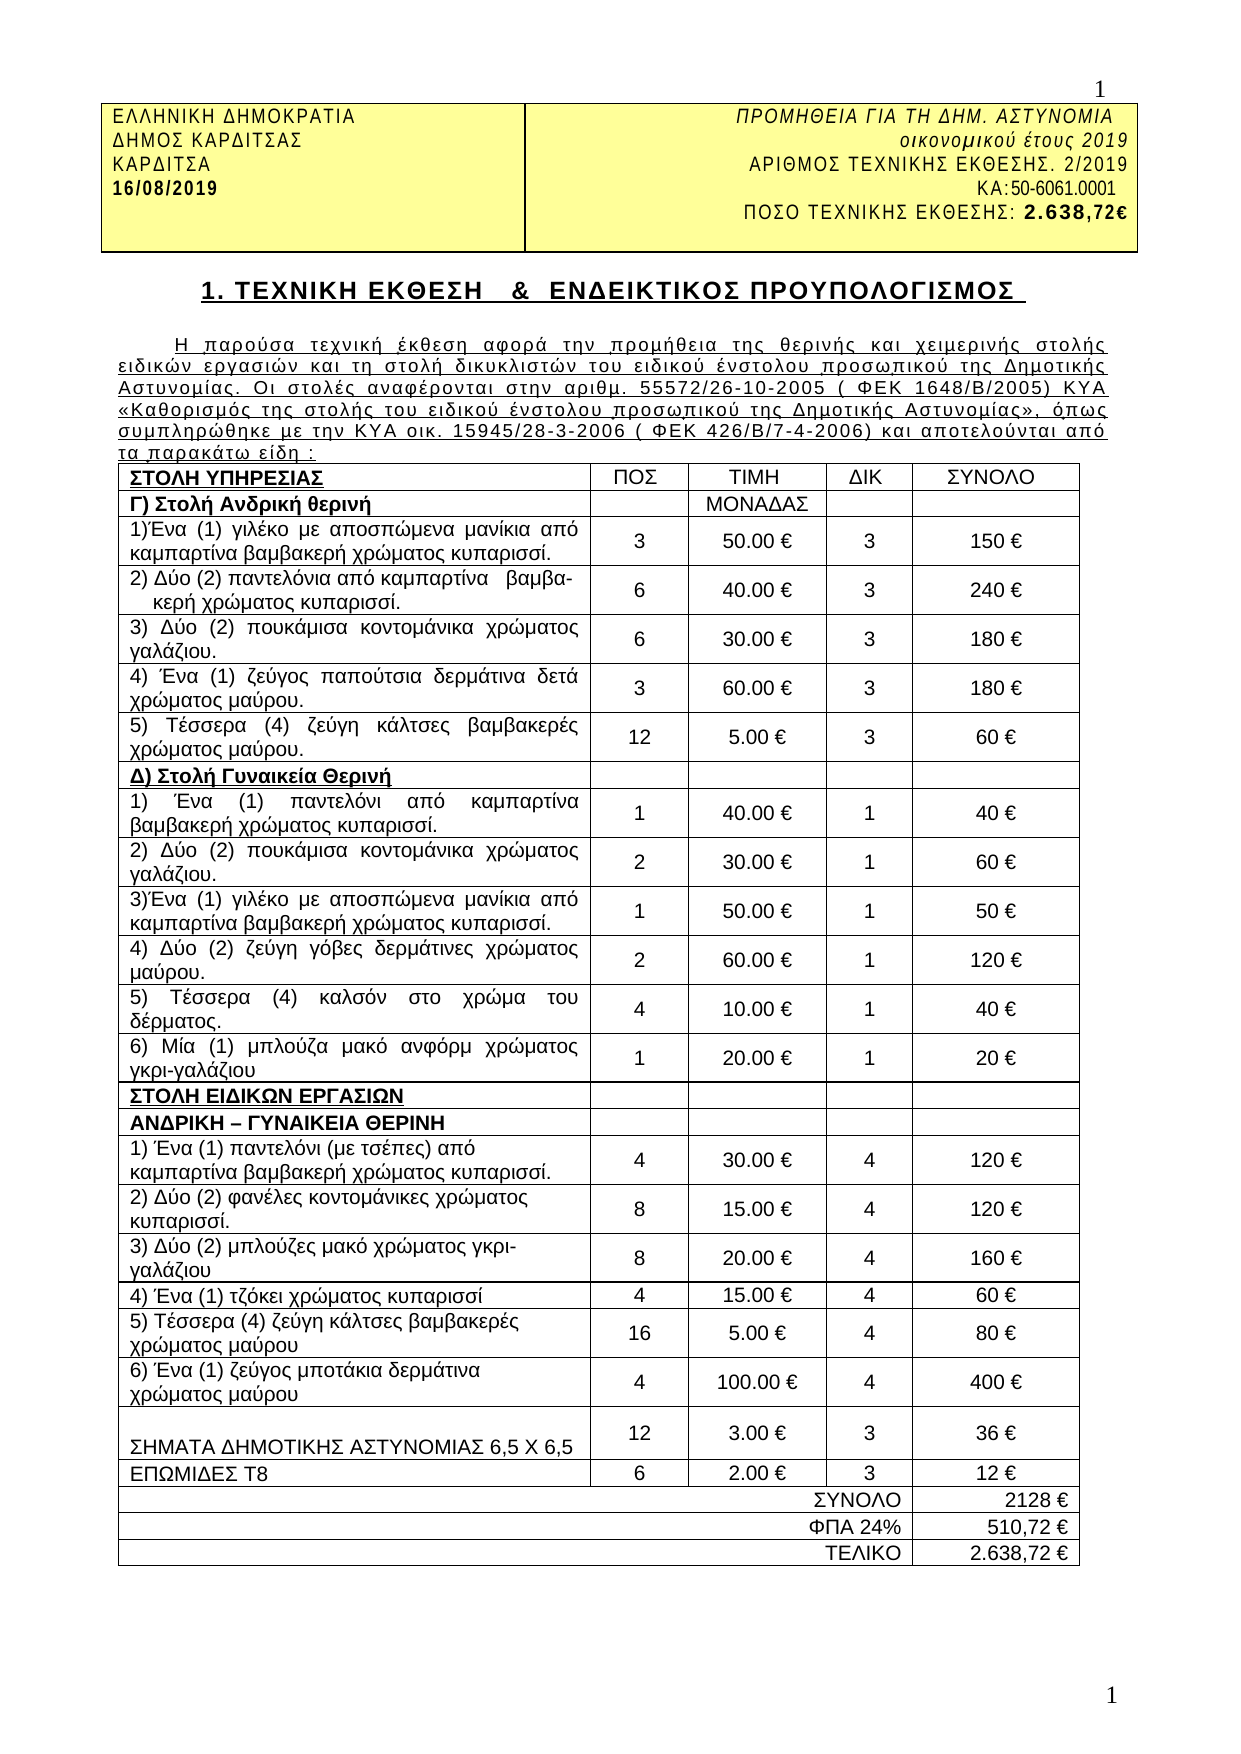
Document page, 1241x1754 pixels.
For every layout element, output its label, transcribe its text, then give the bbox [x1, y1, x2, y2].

table_cell [827, 762, 912, 788]
table_cell 20 € [913, 1034, 1079, 1081]
table_cell 50,00 € [689, 887, 826, 934]
table_cell 8 [591, 1234, 688, 1281]
table_cell 4 [827, 1234, 912, 1281]
table_cell 6 [591, 1460, 688, 1486]
table_cell 2 [591, 838, 688, 886]
table_cell [591, 1083, 688, 1108]
table_cell 10,00 € [689, 985, 826, 1032]
table_cell 400 € [913, 1358, 1079, 1406]
table_cell 5,00 € [689, 713, 826, 761]
table_cell 4 [827, 1358, 912, 1406]
table_cell 60 € [913, 1283, 1079, 1308]
table_cell 1 [591, 1034, 688, 1081]
table_cell ΑΝΔΡΙΚΗ – ΓΥΝΑΙΚΕΙΑ ΘΕΡΙΝΗ [119, 1109, 590, 1134]
subtitle 1. ΤΕΧΝΙΚΗ ΕΚΘΕΣΗ & ΕΝΔΕΙΚΤΙΚΟΣ ΠΡΟΥΠΟΛΟΓΙΣΜΟΣ [118, 276, 1106, 305]
table_cell 1 [827, 985, 912, 1032]
text Η ̟παρούσα τεχνική ̟έκθεση αφορά την ̟προµήθεια της θερινής και χειµερινής στολής ειδικών εργασιών και τη στολή δικυκλιστών του ειδικού ένστολου ̟προσω̟πικού της ∆ηµοτικής [118, 334, 1106, 374]
table_cell 40 € [913, 789, 1079, 837]
table_cell 120 € [913, 1136, 1079, 1183]
table_cell 16 [591, 1309, 688, 1357]
table_cell [689, 762, 826, 788]
table_cell 4 [591, 985, 688, 1032]
table_cell 30,00 € [689, 615, 826, 663]
table_cell 12 [591, 713, 688, 761]
table_cell 1) Ένα (1) παντελόνι από καμπαρτίνα βαμβακερή χρώματος κυπαρισσί. [119, 789, 590, 837]
table_cell 3 [591, 517, 688, 565]
table_header ΤΙΜΗ [689, 464, 826, 490]
table_cell 40 € [913, 985, 1079, 1032]
table_cell [827, 1109, 912, 1134]
table_cell ΕΠΩΜΙΔΕΣ Τ8 [119, 1460, 590, 1486]
table_cell 3 [827, 566, 912, 614]
table_cell 40,00 € [689, 566, 826, 614]
table_cell 6) Ένα (1) ζεύγος μποτάκια δερμάτινα χρώματος μαύρου [119, 1358, 590, 1406]
table_cell 30,00 € [689, 838, 826, 886]
table_cell [591, 762, 688, 788]
table_cell 5) Τέσσερα (4) καλσόν στο χρώμα του δέρματος. [119, 985, 590, 1032]
table_cell 30,00 € [689, 1136, 826, 1183]
table_cell 4 [827, 1185, 912, 1232]
table_cell 1 [827, 789, 912, 837]
table_cell 120 € [913, 1185, 1079, 1232]
table_cell 4 [591, 1136, 688, 1183]
table_cell 510,72 € [913, 1513, 1079, 1539]
table_cell 4) Δύο (2) ζεύγη γόβες δερμάτινες χρώματος μαύρου. [119, 936, 590, 983]
table_cell 4 [827, 1136, 912, 1183]
table_cell 2128 € [913, 1487, 1079, 1512]
table_cell 150 € [913, 517, 1079, 565]
table_cell 3 [827, 713, 912, 761]
table_cell 1 [591, 887, 688, 934]
table_cell [689, 1109, 826, 1134]
table_cell 80 € [913, 1309, 1079, 1357]
table_header ΣΤΟΛΗ ΥΠΗΡΕΣΙΑΣ [119, 464, 590, 490]
text συμπληρώθηκε µε την ΚΥΑ οικ. 15945/28-3-2006 ( ΦΕΚ 426/Β/7-4-2006) και αποτελούνται από [118, 418, 1106, 439]
table_cell 3) Δύο (2) πουκάμισα κοντομάνικα χρώματος γαλάζιου. [119, 615, 590, 663]
table_cell 2,00 € [689, 1460, 826, 1486]
table_cell 4 [591, 1283, 688, 1308]
table_header ΠΟΣ [591, 464, 688, 490]
table_cell ΣΥΝΟΛΟ [119, 1487, 912, 1512]
table_cell 36 € [913, 1407, 1079, 1459]
table_cell Γ) Στολή Ανδρική θερινή [119, 491, 590, 516]
text Αστυνοµίας. Οι στολές αναφέρονται στην αριθµ. 55572/26-10-2005 ( ΦΕΚ 1648/Β/2005) ΚΥΑ [118, 375, 1106, 396]
table_cell 60 € [913, 838, 1079, 886]
table_cell 3,00 € [689, 1407, 826, 1459]
table_cell 15,00 € [689, 1185, 826, 1232]
table_header ΔΙΚ [827, 464, 912, 490]
table_cell 3) Δύο (2) μπλούζες μακό χρώματος γκρι-γαλάζιου [119, 1234, 590, 1281]
table_cell [827, 491, 912, 516]
table_cell 3 [827, 664, 912, 712]
table_cell 5) Τέσσερα (4) ζεύγη κάλτσες βαμβακερές χρώματος μαύρου. [119, 713, 590, 761]
table_cell 8 [591, 1185, 688, 1232]
table_cell 1 [827, 1034, 912, 1081]
table_cell 1 [591, 789, 688, 837]
text «Καθορισμός της στολής του ειδικού ένστολου ̟προσω̟πικού της ∆ηµοτικής Αστυνοµίας», ό̟πως [118, 397, 1106, 417]
table_cell [913, 1109, 1079, 1134]
table_cell 160 € [913, 1234, 1079, 1281]
table_cell 6) Μία (1) μπλούζα μακό ανφόρμ χρώματος γκρι-γαλάζιου [119, 1034, 590, 1081]
table_cell 2 [591, 936, 688, 983]
table_cell 3 [591, 664, 688, 712]
table_cell 12 € [913, 1460, 1079, 1486]
table_cell 6 [591, 566, 688, 614]
table_header ΣΥΝΟΛΟ [913, 464, 1079, 490]
table_cell 3)Ένα (1) γιλέκο με αποσπώμενα μανίκια από καμπαρτίνα βαμβακερή χρώματος κυπαρισσί. [119, 887, 590, 934]
table_cell [591, 491, 688, 516]
table_cell 180 € [913, 664, 1079, 712]
table_cell 180 € [913, 615, 1079, 663]
table_cell ΣΤΟΛΗ ΕΙΔΙΚΩΝ ΕΡΓΑΣΙΩΝ [119, 1083, 590, 1108]
table_cell 3 [827, 517, 912, 565]
table_cell 60,00 € [689, 936, 826, 983]
table_cell 60 € [913, 713, 1079, 761]
table_cell 240 € [913, 566, 1079, 614]
table_cell 15,00 € [689, 1283, 826, 1308]
table_cell 20,00 € [689, 1034, 826, 1081]
table_cell 3 [827, 1407, 912, 1459]
table_cell 1) Ένα (1) παντελόνι (με τσέπες) από καμπαρτίνα βαμβακερή χρώματος κυπαρισσί. [119, 1136, 590, 1183]
table_cell 2) Δύο (2) παντελόνια από καμπαρτίνα βαμβα- κερή χρώματος κυπαρισσί. [119, 566, 590, 614]
table_cell 50,00 € [689, 517, 826, 565]
table_cell [827, 1083, 912, 1108]
table_cell 3 [827, 615, 912, 663]
table_cell 5) Τέσσερα (4) ζεύγη κάλτσες βαμβακερές χρώματος μαύρου [119, 1309, 590, 1357]
table_cell 50 € [913, 887, 1079, 934]
table_cell 4) Ένα (1) ζεύγος παπούτσια δερμάτινα δετά χρώματος μαύρου. [119, 664, 590, 712]
table_cell [591, 1109, 688, 1134]
table_cell 1 [827, 936, 912, 983]
table_cell 20,00 € [689, 1234, 826, 1281]
table_cell 1 [827, 887, 912, 934]
table_cell 2) Δύο (2) πουκάμισα κοντομάνικα χρώματος γαλάζιου. [119, 838, 590, 886]
table_cell 120 € [913, 936, 1079, 983]
table_cell 4) Ένα (1) τζόκει χρώματος κυπαρισσί [119, 1283, 590, 1308]
table_cell 1)Ένα (1) γιλέκο με αποσπώμενα μανίκια από καμπαρτίνα βαμβακερή χρώματος κυπαρισσί. [119, 517, 590, 565]
table_cell 2) Δύο (2) φανέλες κοντομάνικες χρώματος κυπαρισσί. [119, 1185, 590, 1232]
table_cell 5,00 € [689, 1309, 826, 1357]
table_cell Δ) Στολή Γυναικεία Θερινή [119, 762, 590, 788]
table_cell 4 [827, 1283, 912, 1308]
table_cell 100,00 € [689, 1358, 826, 1406]
table_header ΠΡΟΜΗΘΕΙΑ ΓΙΑ ΤΗ ΔΗΜ. ΑΣΤΥΝΟΜΙΑ οικονομικού έτους 2019 ΑΡΙΘΜΟΣ ΤΕΧΝΙΚΗΣ ΕΚΘΕΣΗΣ. 2/2019 KA:50-6061.0001 ΠΟΣΟ ΤΕΧΝΙΚΗΣ ΕΚΘΕΣΗΣ: 2.638,72€ [526, 104, 1137, 251]
table_cell [913, 1083, 1079, 1108]
table_cell 4 [591, 1358, 688, 1406]
table_cell [689, 1083, 826, 1108]
table_cell 12 [591, 1407, 688, 1459]
table_cell ΜΟΝΑΔΑΣ [689, 491, 826, 516]
table_cell 1 [827, 838, 912, 886]
table_cell 6 [591, 615, 688, 663]
table_cell 2.638,72 € [913, 1540, 1079, 1565]
table_cell [913, 762, 1079, 788]
table_header ΕΛΛΗΝΙΚΗ ΔΗΜΟΚΡΑΤΙΑ ΔΗΜΟΣ ΚΑΡΔΙΤΣΑΣ ΚΑΡΔΙΤΣΑ 16/08/2019 [102, 104, 524, 251]
table_cell 60,00 € [689, 664, 826, 712]
table_cell 3 [827, 1460, 912, 1486]
table_cell 40,00 € [689, 789, 826, 837]
table_cell ΦΠΑ 24% [119, 1513, 912, 1539]
table_cell 4 [827, 1309, 912, 1357]
table_cell [913, 491, 1079, 516]
text τα ̟παρακάτω είδη : [118, 440, 1106, 463]
table_cell ΣΗΜΑΤΑ ΔΗΜΟΤΙΚΗΣ ΑΣΤΥΝΟΜΙΑΣ 6,5 Χ 6,5 [119, 1407, 590, 1459]
table_cell ΤΕΛΙΚΟ [119, 1540, 912, 1565]
